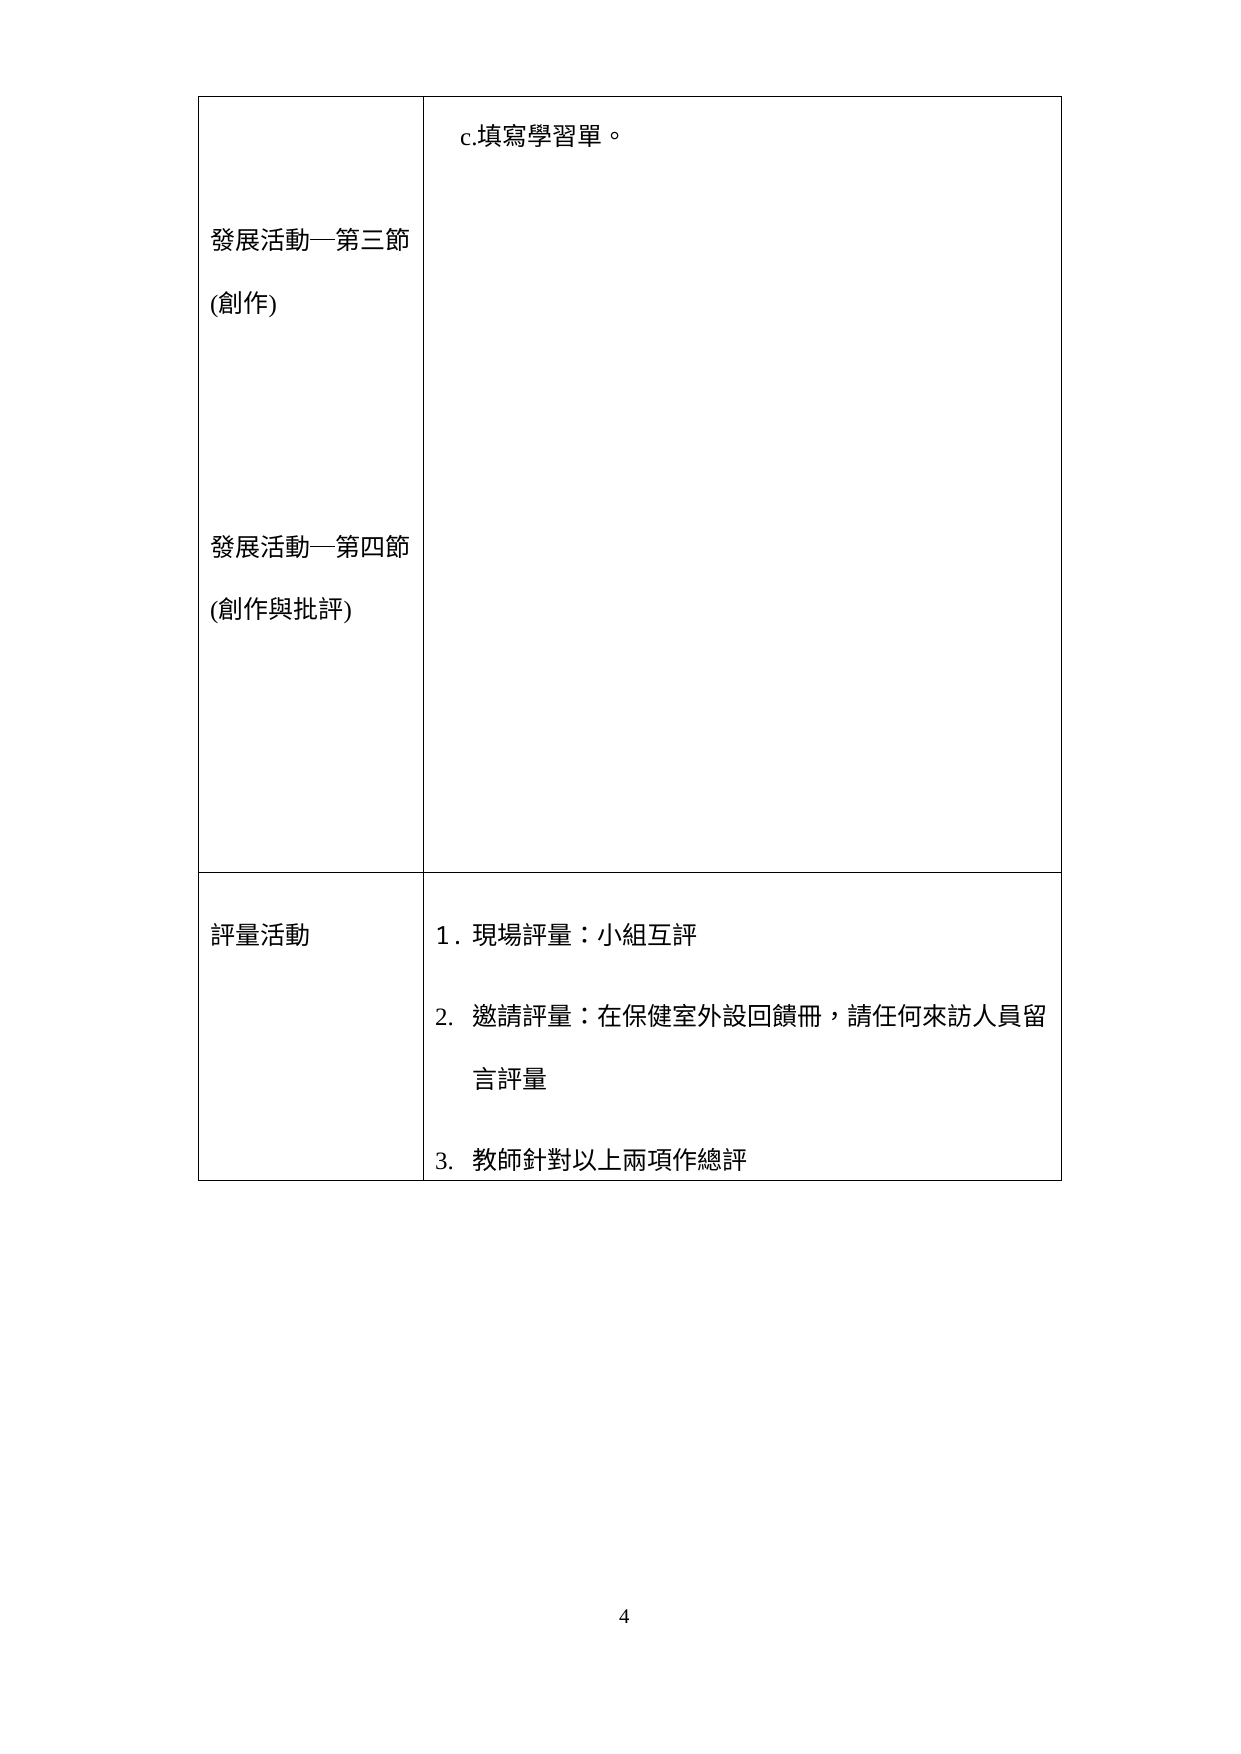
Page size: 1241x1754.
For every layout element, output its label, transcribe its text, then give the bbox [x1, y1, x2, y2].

table_cell 發展活動─第三節(創作) 發展活動─第四節(創作與批評) [199, 97, 423, 872]
table_cell 一、導入活動 首先調查學生是否坐過捷運，並簡述個人對捷運的第一印象。 開放學生發表對捷運空間規畫的意見。 *捷運空間單位： 入口、電梯、購票處、服務臺、走道、廁所、月臺、商店、其它 二、發展活動 (在發展活動前先將全班分組，五人一組，以下所有活動與意見發表皆以組為單位) 利用投影片或網站連結，說明捷運公司企圖營造的整體感與氣氛。以臺大醫院站為例，請學生試著指出統合月臺景觀的元素。其中當然包括出現四次的”手形雕塑”。藉此說明”系列作品”所能發揮的整合效果。接著請學生就地區特色與公共藝術之間作一個聯想，提出可能的關係(佛手、佛教、人生、生死、救贖、醫院…)。 說明該作品的基本資訊： 手之組曲 作者：李光裕 完工日期：1998.11 作品位置：月台層 作品類型：雕塑四件 徵選方式：邀請比件 作品經費(新台幣)：4,999,000元 以生命探索的角度來思維，將人生旅途比喻為捷運旅程，一站又一站，無論過程如何，到最後不該是孤獨、怨嘆、不安，而是溫暖有愛，寧靜澄明。手可謂人類感情的化身，書寫了台大醫院站地緣的歷史與人文，也打造了捷運的生命力，呈現人性化的感覺景觀。 請學生再以該作品為對象，提出評論。例如：該作品是否能為捷運月臺增添美觀？是否能與該地特色結合？材質上是否與空間完美搭配？該月臺是否因此作品更有整體感？作品是否可以安排在其它空間，如牆上、天花板，而非只在地上？請各組一邊提出評論並付諸文字。最後請總務股長將意見彙整寄與捷運局以供參考利用。 透過上節的討論，學生已了解公共藝術必須與原有空間和諧搭配，並且增潤美觀、賦與意義。現在請學生針對校內可發展空間製作公共藝術計畫(外牆、禮堂、走道、教室、保健室等)。 一個班級決定一個空間，例如保健室。各組分別提出一個創作計畫，並簡單說明計畫特色與可能效果。(每組的發表時間約三分鐘) 表決決定最可行、也最適合的方案。 由該組組員領導規畫，分配其它各組負責區域。 各組攜帶材料並分組製作。 可實地至場地測量、比對。 將作品完成。 將作品至實地安裝、固定。 將空間內所有空間規畫與裝置攝影保留。 貼上創作者標籤說明條。 檢討活動： a.各組說明滿意度，合作經驗，創作困境與樂趣。 b.個人發表感想。 c.填寫學習單。 [424, 97, 1061, 872]
table_cell 評量活動 [199, 873, 423, 1179]
table_cell 現場評量：小組互評 邀請評量：在保健室外設回饋冊，請任何來訪人員留言評量 教師針對以上兩項作總評 [424, 873, 1061, 1179]
